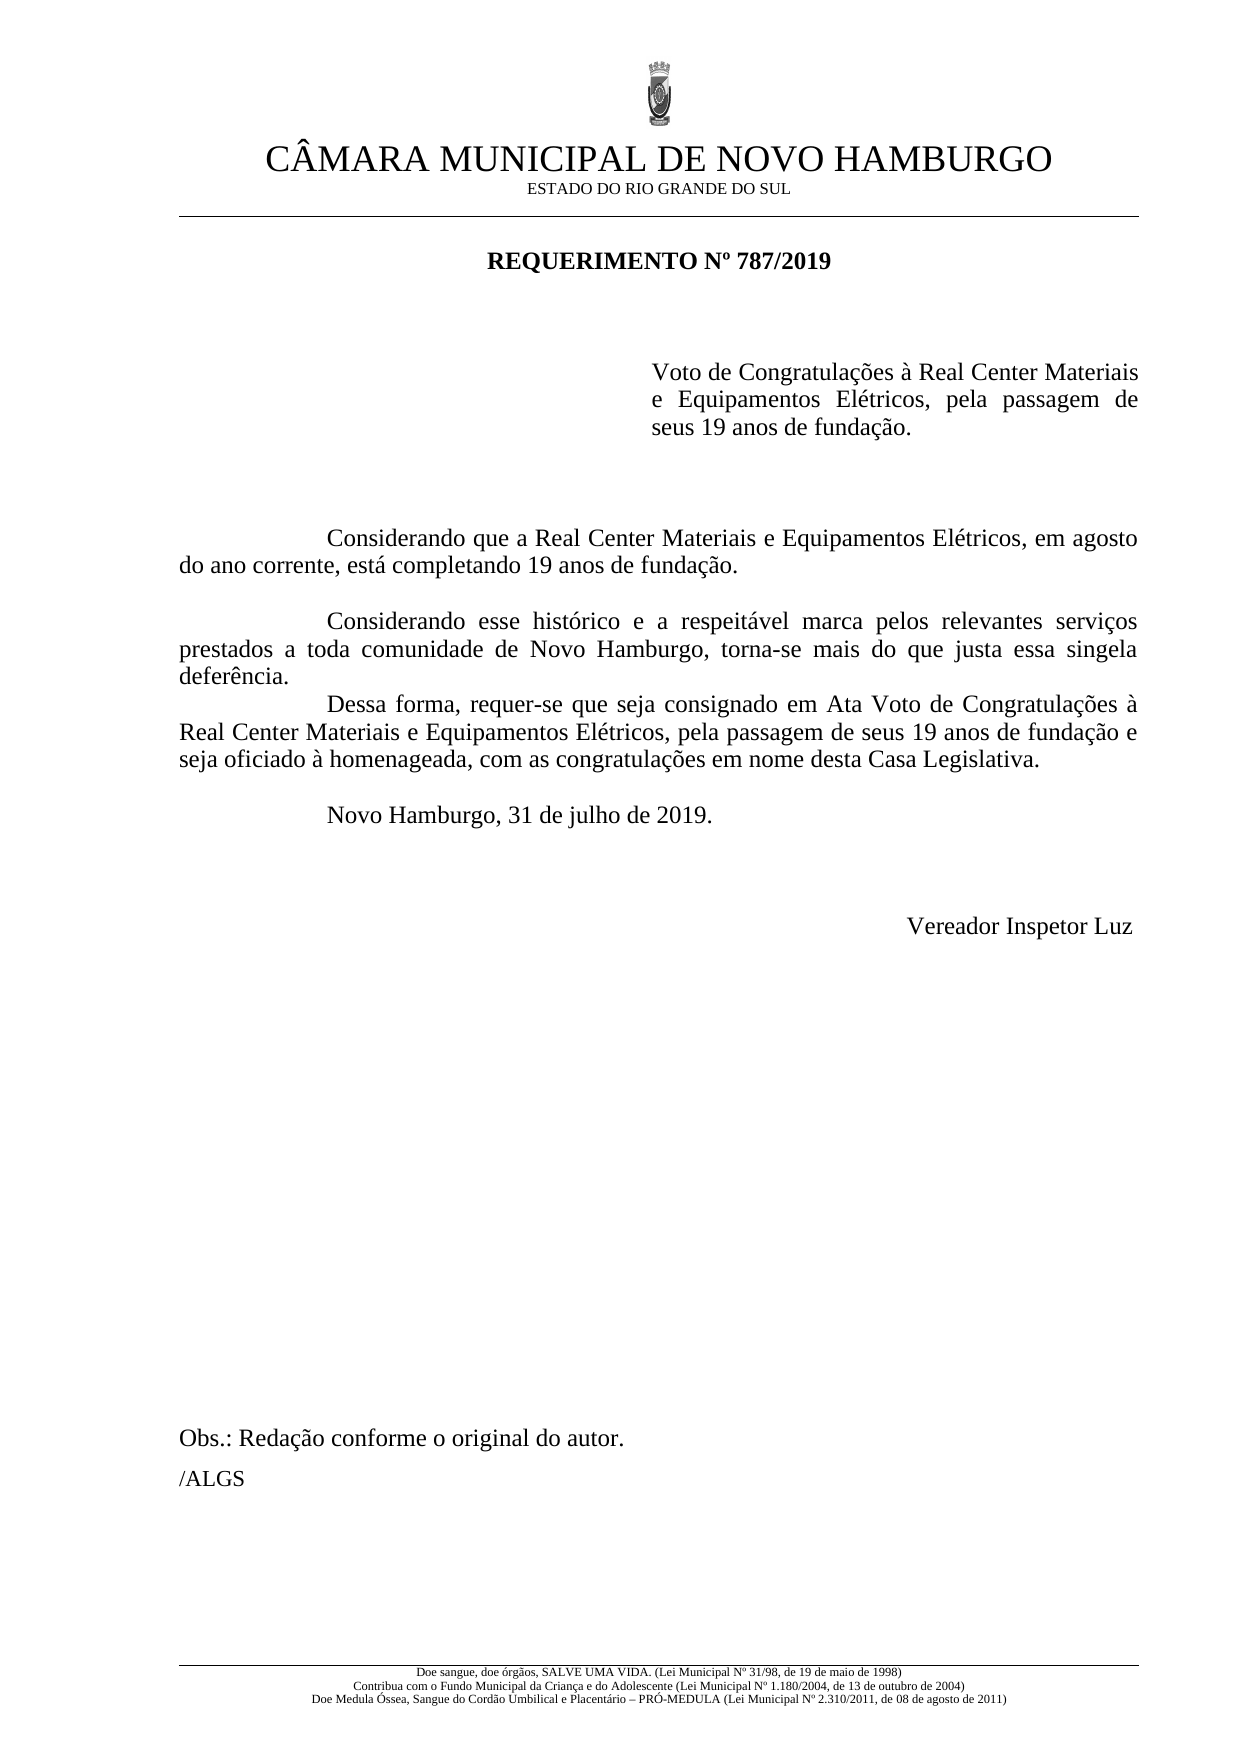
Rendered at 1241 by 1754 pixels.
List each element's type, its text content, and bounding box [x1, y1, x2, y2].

text REQUERIMENTO Nº 787/2019 [179, 247, 1139, 274]
text Obs.: Redação conforme o original do autor. [179, 1424, 1139, 1452]
text Considerando que a Real Center Materiais e Equipamentos Elétricos, em agosto do ano corrente, está completando 19 anos de fundação. [179, 524, 1139, 579]
text Voto de Congratulações à Real Center Materiais e Equipamentos Elétricos, pela passagem de seus 19 anos de fundação. [651, 358, 1139, 441]
text Dessa forma, requer-se que seja consignado em Ata Voto de Congratulações à Real Center Materiais e Equipamentos Elétricos, pela passagem de seus 19 anos de fundação e seja oficiado à homenageada, com as congratulações em nome desta Casa Legislativa. [179, 690, 1139, 773]
text Vereador Inspetor Luz [179, 912, 1139, 939]
text Novo Hamburgo, 31 de julho de 2019. [179, 801, 1139, 829]
text /ALGS [179, 1466, 1139, 1491]
text Considerando esse histórico e a respeitável marca pelos relevantes serviços prestados a toda comunidade de Novo Hamburgo, torna-se mais do que justa essa singela deferência. [179, 607, 1139, 690]
